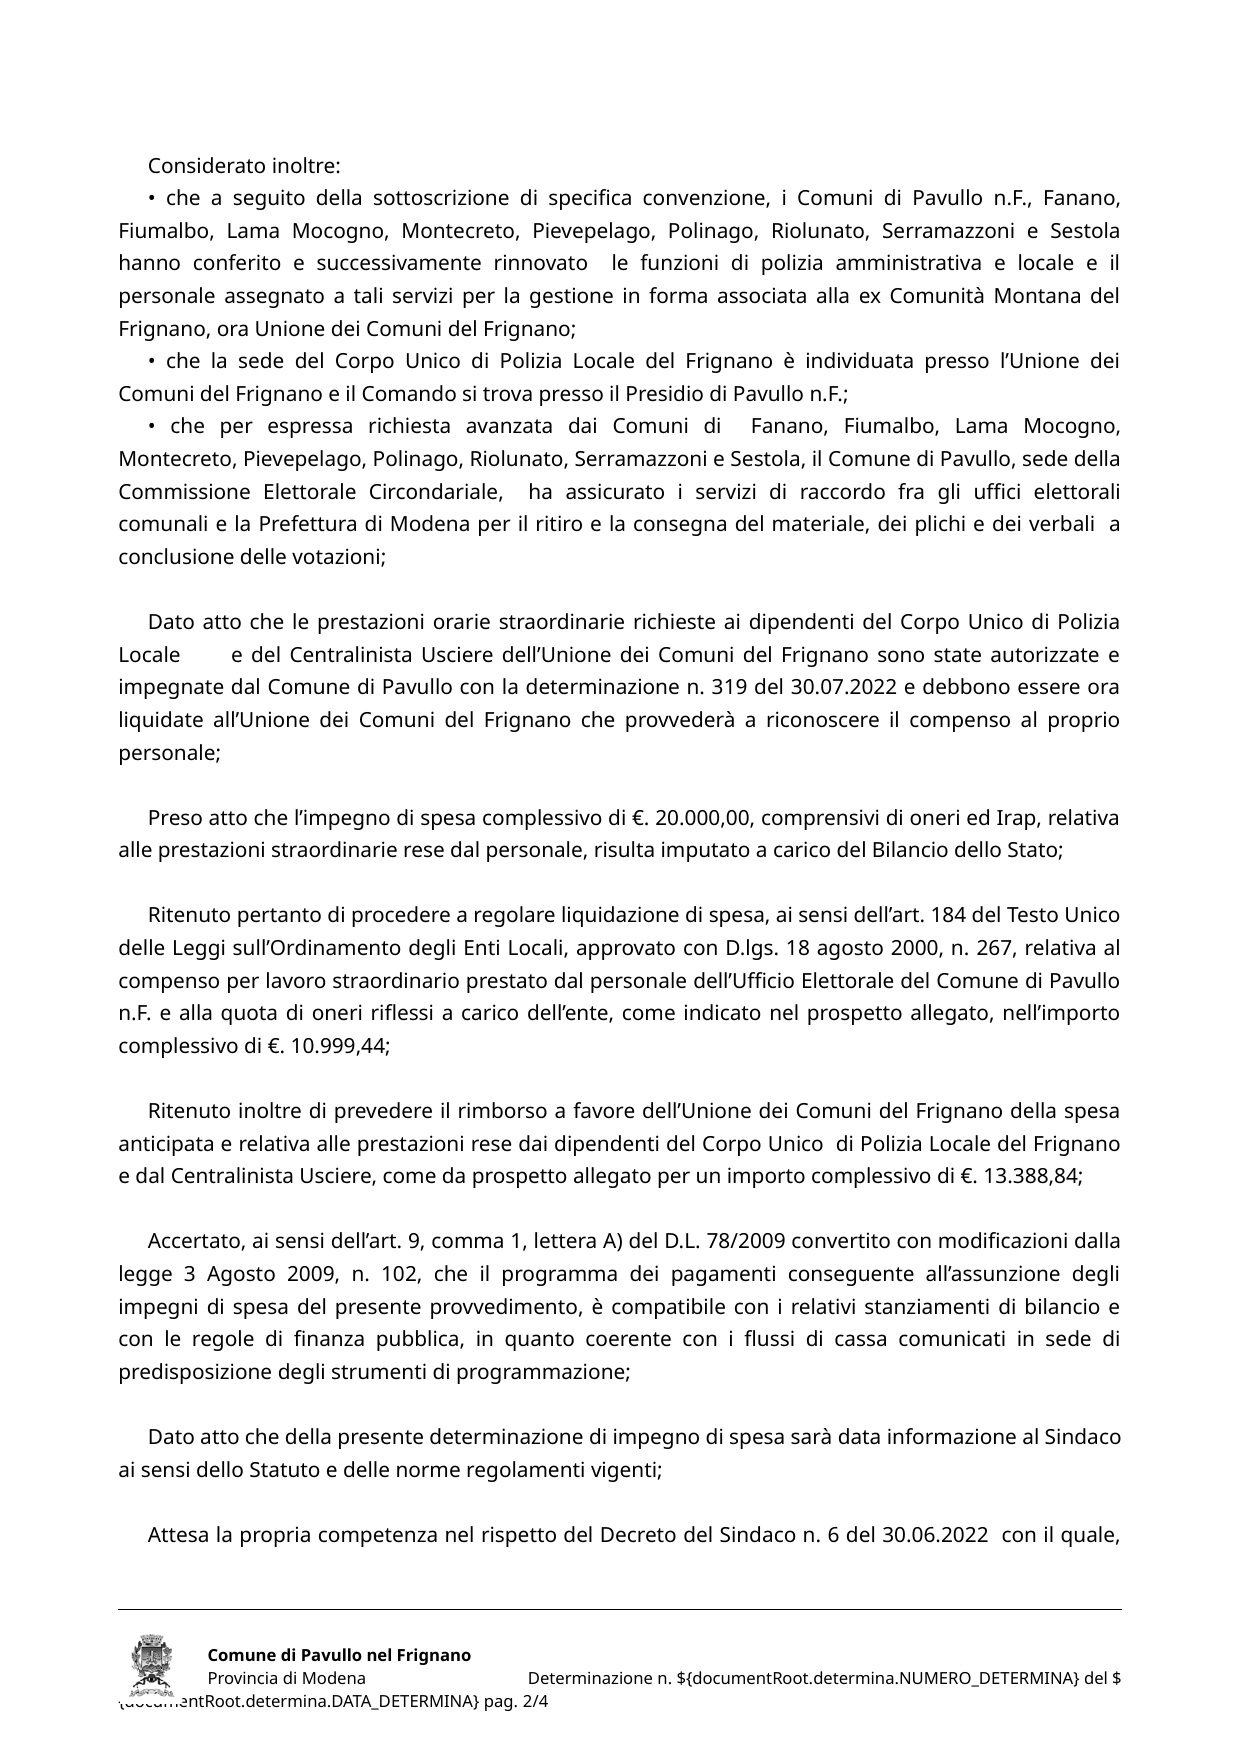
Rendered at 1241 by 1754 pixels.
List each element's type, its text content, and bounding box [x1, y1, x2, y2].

text Attesa la propria competenza nel rispetto del Decreto del Sindaco n. 6 del 30.06.2022 con il quale, [118, 1520, 1122, 1548]
text • che per espressa richiesta avanzata dai Comuni di Fanano, Fiumalbo, Lama Mocogno, Montecreto, Pievepelago, Polinago, Riolunato, Serramazzoni e Sestola, il Comune di Pavullo, sede della Commissione Elettorale Circondariale, ha assicurato i servizi di raccordo fra gli uffici elettorali comunali e la Prefettura di Modena per il ritiro e la consegna del materiale, dei plichi e dei verbali a conclusione delle votazioni; [118, 412, 1122, 570]
text • che a seguito della sottoscrizione di specifica convenzione, i Comuni di Pavullo n.F., Fanano, Fiumalbo, Lama Mocogno, Montecreto, Pievepelago, Polinago, Riolunato, Serramazzoni e Sestola hanno conferito e successivamente rinnovato le funzioni di polizia amministrativa e locale e il personale assegnato a tali servizi per la gestione in forma associata alla ex Comunità Montana del Frignano, ora Unione dei Comuni del Frignano; [118, 183, 1122, 342]
text Dato atto che le prestazioni orarie straordinarie richieste ai dipendenti del Corpo Unico di Polizia Locale e del Centralinista Usciere dell’Unione dei Comuni del Frignano sono state autorizzate e impegnate dal Comune di Pavullo con la determinazione n. 319 del 30.07.2022 e debbono essere ora liquidate all’Unione dei Comuni del Frignano che provvederà a riconoscere il compenso al proprio personale; [118, 607, 1122, 766]
text Ritenuto pertanto di procedere a regolare liquidazione di spesa, ai sensi dell’art. 184 del Testo Unico delle Leggi sull’Ordinamento degli Enti Locali, approvato con D.lgs. 18 agosto 2000, n. 267, relativa al compenso per lavoro straordinario prestato dal personale dell’Ufficio Elettorale del Comune di Pavullo n.F. e alla quota di oneri riflessi a carico dell’ente, come indicato nel prospetto allegato, nell’importo complessivo di €. 10.999,44; [118, 901, 1122, 1059]
text Considerato inoltre: [118, 151, 1122, 179]
text Ritenuto inoltre di prevedere il rimborso a favore dell’Unione dei Comuni del Frignano della spesa anticipata e relativa alle prestazioni rese dai dipendenti del Corpo Unico di Polizia Locale del Frignano e dal Centralinista Usciere, come da prospetto allegato per un importo complessivo di €. 13.388,84; [118, 1096, 1122, 1190]
picture [120, 1631, 183, 1704]
text Accertato, ai sensi dell’art. 9, comma 1, lettera A) del D.L. 78/2009 convertito con modificazioni dalla legge 3 Agosto 2009, n. 102, che il programma dei pagamenti conseguente all’assunzione degli impegni di spesa del presente provvedimento, è compatibile con i relativi stanziamenti di bilancio e con le regole di finanza pubblica, in quanto coerente con i flussi di cassa comunicati in sede di predisposizione degli strumenti di programmazione; [118, 1227, 1122, 1386]
text • che la sede del Corpo Unico di Polizia Locale del Frignano è individuata presso l’Unione dei Comuni del Frignano e il Comando si trova presso il Presidio di Pavullo n.F.; [118, 346, 1122, 407]
text Dato atto che della presente determinazione di impegno di spesa sarà data informazione al Sindaco ai sensi dello Statuto e delle norme regolamenti vigenti; [118, 1422, 1122, 1483]
text Preso atto che l’impegno di spesa complessivo di €. 20.000,00, comprensivi di oneri ed Irap, relativa alle prestazioni straordinarie rese dal personale, risulta imputato a carico del Bilancio dello Stato; [118, 803, 1122, 864]
